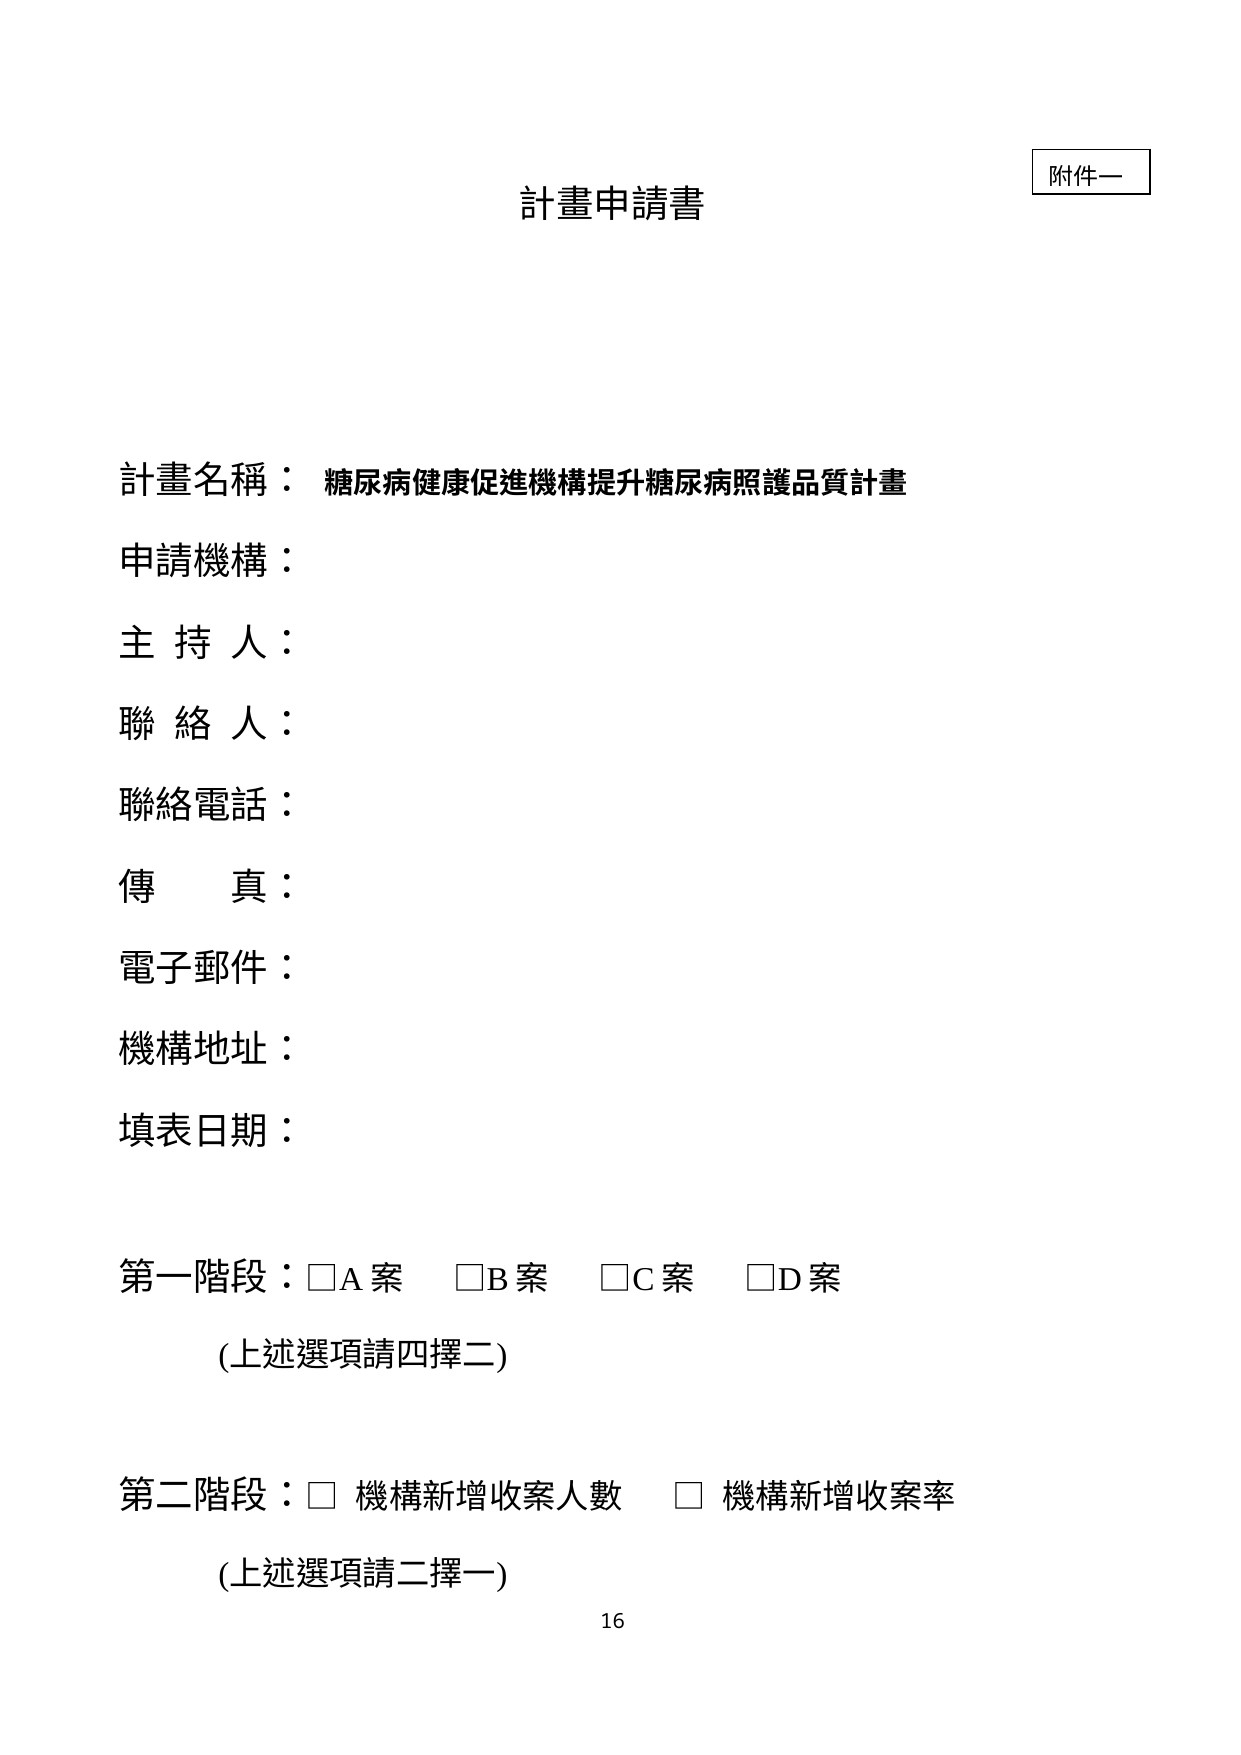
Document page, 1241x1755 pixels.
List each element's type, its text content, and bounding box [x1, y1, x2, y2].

text 主 持 人： [118, 612, 1106, 667]
text 電子郵件： [118, 938, 1106, 992]
text 傳 真： [118, 857, 1106, 911]
text 聯絡電話： [118, 775, 1106, 829]
text 聯 絡 人： [118, 694, 1106, 748]
text 附件一 [1048, 157, 1134, 186]
text 第二階段：□ 機構新增收案人數 □ 機構新增收案率 [118, 1465, 1106, 1519]
text (上述選項請四擇二) [118, 1328, 1106, 1376]
text 機構地址： [118, 1019, 1106, 1073]
text 第一階段：□A案 □B案 □C案 □D案 [118, 1247, 1106, 1301]
text 申請機構： [118, 531, 1106, 585]
text 計畫申請書 [1033, 150, 1149, 193]
text 計畫名稱： 糖尿病健康促進機構提升糖尿病照護品質計畫 [118, 450, 1106, 504]
text 計畫申請書 [118, 174, 1106, 229]
text (上述選項請二擇一) [118, 1546, 1106, 1594]
text 填表日期： [118, 1101, 1106, 1155]
